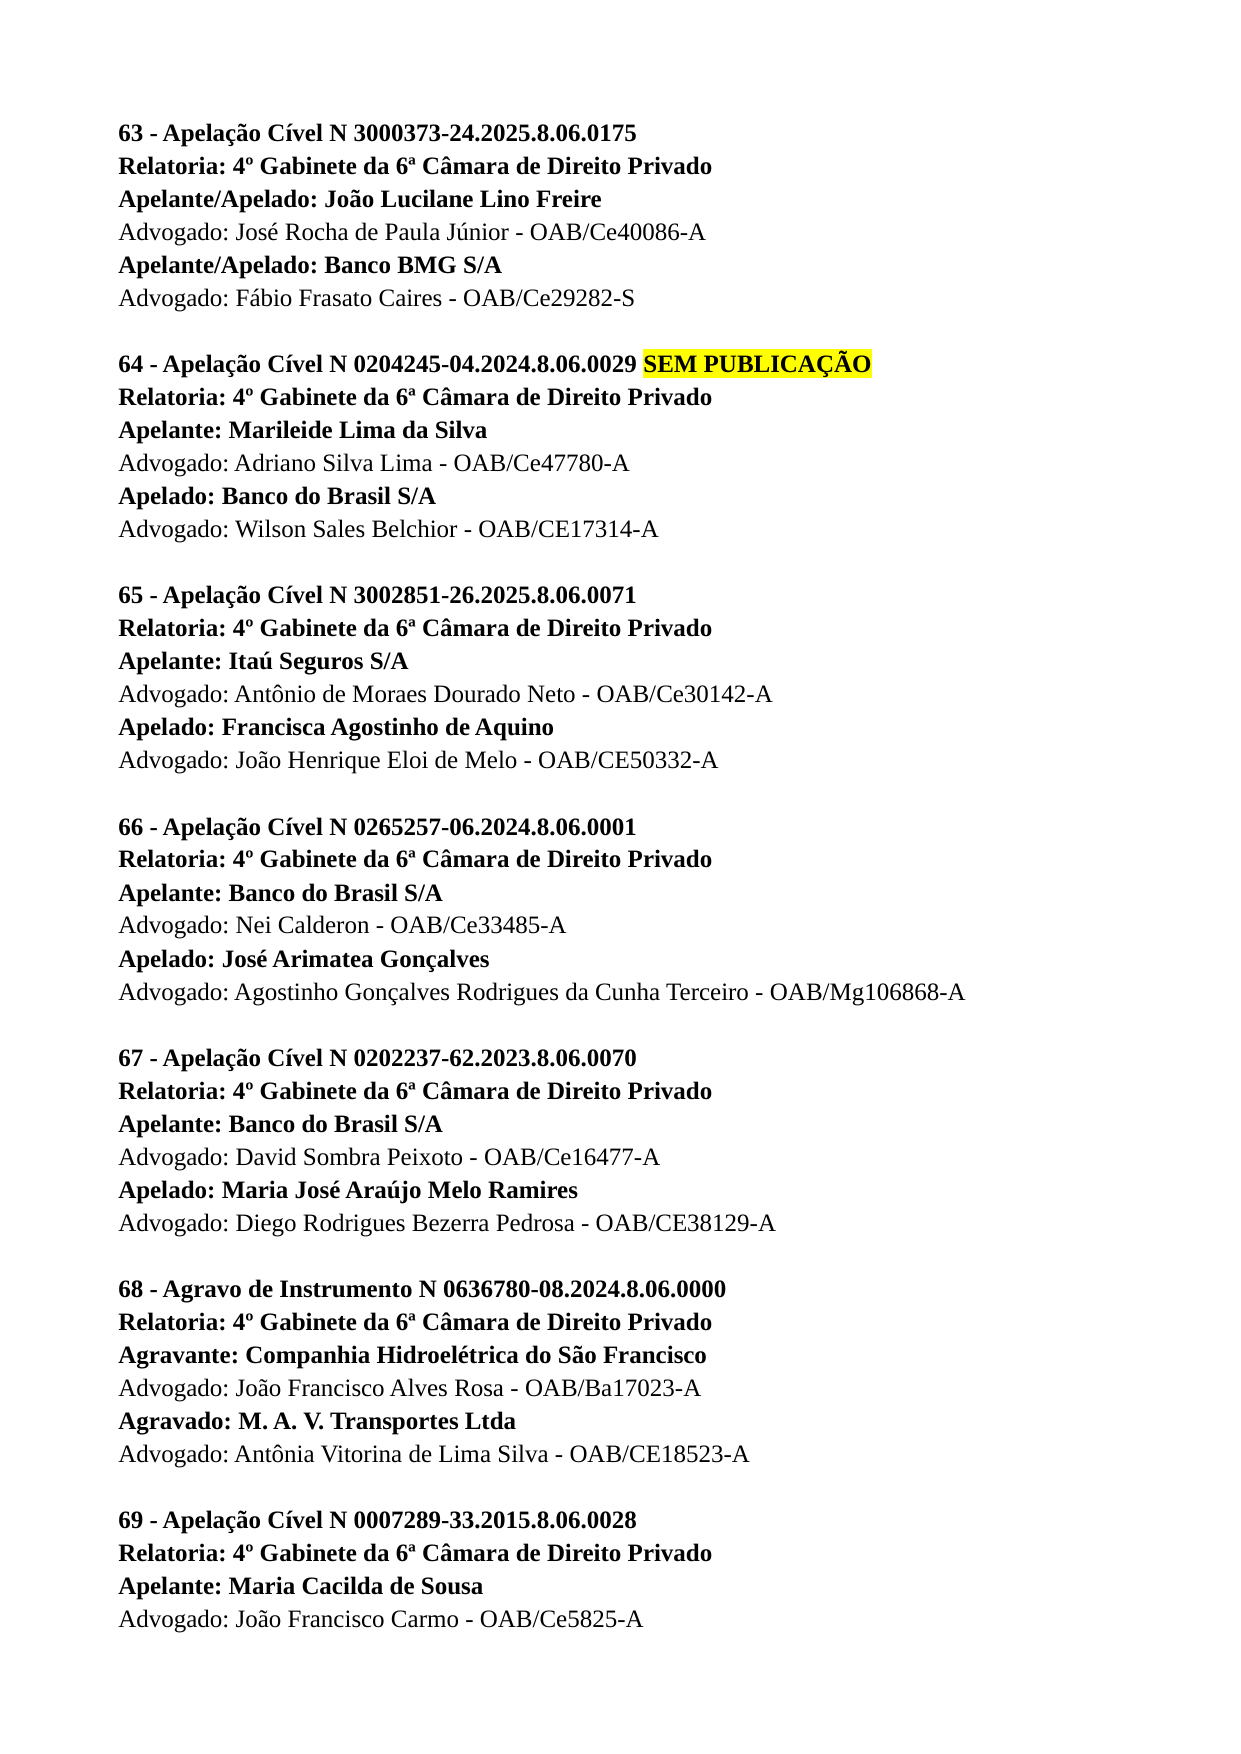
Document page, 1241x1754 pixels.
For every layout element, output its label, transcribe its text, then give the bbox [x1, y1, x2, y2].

text 69 - Apelação Cível N 0007289-33.2015.8.06.0028 Relatoria: 4º Gabinete da 6ª Câmara de Direito Privado Apelante: Maria Cacilda de Sousa Advogado: João Francisco Carmo - OAB/Ce5825-A [118, 1472, 1122, 1633]
text 65 - Apelação Cível N 3002851-26.2025.8.06.0071 Relatoria: 4º Gabinete da 6ª Câmara de Direito Privado Apelante: Itaú Seguros S/A Advogado: Antônio de Moraes Dourado Neto - OAB/Ce30142-A Apelado: Francisca Agostinho de Aquino Advogado: João Henrique Eloi de Melo - OAB/CE50332-A [118, 547, 1122, 774]
text 66 - Apelação Cível N 0265257-06.2024.8.06.0001 Relatoria: 4º Gabinete da 6ª Câmara de Direito Privado Apelante: Banco do Brasil S/A Advogado: Nei Calderon - OAB/Ce33485-A Apelado: José Arimatea Gonçalves Advogado: Agostinho Gonçalves Rodrigues da Cunha Terceiro - OAB/Mg106868-A 67 - Apelação Cível N 0202237-62.2023.8.06.0070 Relatoria: 4º Gabinete da 6ª Câmara de Direito Privado Apelante: Banco do Brasil S/A Advogado: David Sombra Peixoto - OAB/Ce16477-A Apelado: Maria José Araújo Melo Ramires Advogado: Diego Rodrigues Bezerra Pedrosa - OAB/CE38129-A [118, 778, 1122, 1237]
text 63 - Apelação Cível N 3000373-24.2025.8.06.0175 Relatoria: 4º Gabinete da 6ª Câmara de Direito Privado Apelante/Apelado: João Lucilane Lino Freire Advogado: José Rocha de Paula Júnior - OAB/Ce40086-A Apelante/Apelado: Banco BMG S/A Advogado: Fábio Frasato Caires - OAB/Ce29282-S [118, 118, 1122, 312]
text 64 - Apelação Cível N 0204245-04.2024.8.06.0029 SEM PUBLICAÇÃO Relatoria: 4º Gabinete da 6ª Câmara de Direito Privado Apelante: Marileide Lima da Silva Advogado: Adriano Silva Lima - OAB/Ce47780-A Apelado: Banco do Brasil S/A Advogado: Wilson Sales Belchior - OAB/CE17314-A [118, 316, 1122, 543]
text 68 - Agravo de Instrumento N 0636780-08.2024.8.06.0000 Relatoria: 4º Gabinete da 6ª Câmara de Direito Privado Agravante: Companhia Hidroelétrica do São Francisco Advogado: João Francisco Alves Rosa - OAB/Ba17023-A Agravado: M. A. V. Transportes Ltda Advogado: Antônia Vitorina de Lima Silva - OAB/CE18523-A [118, 1241, 1122, 1468]
